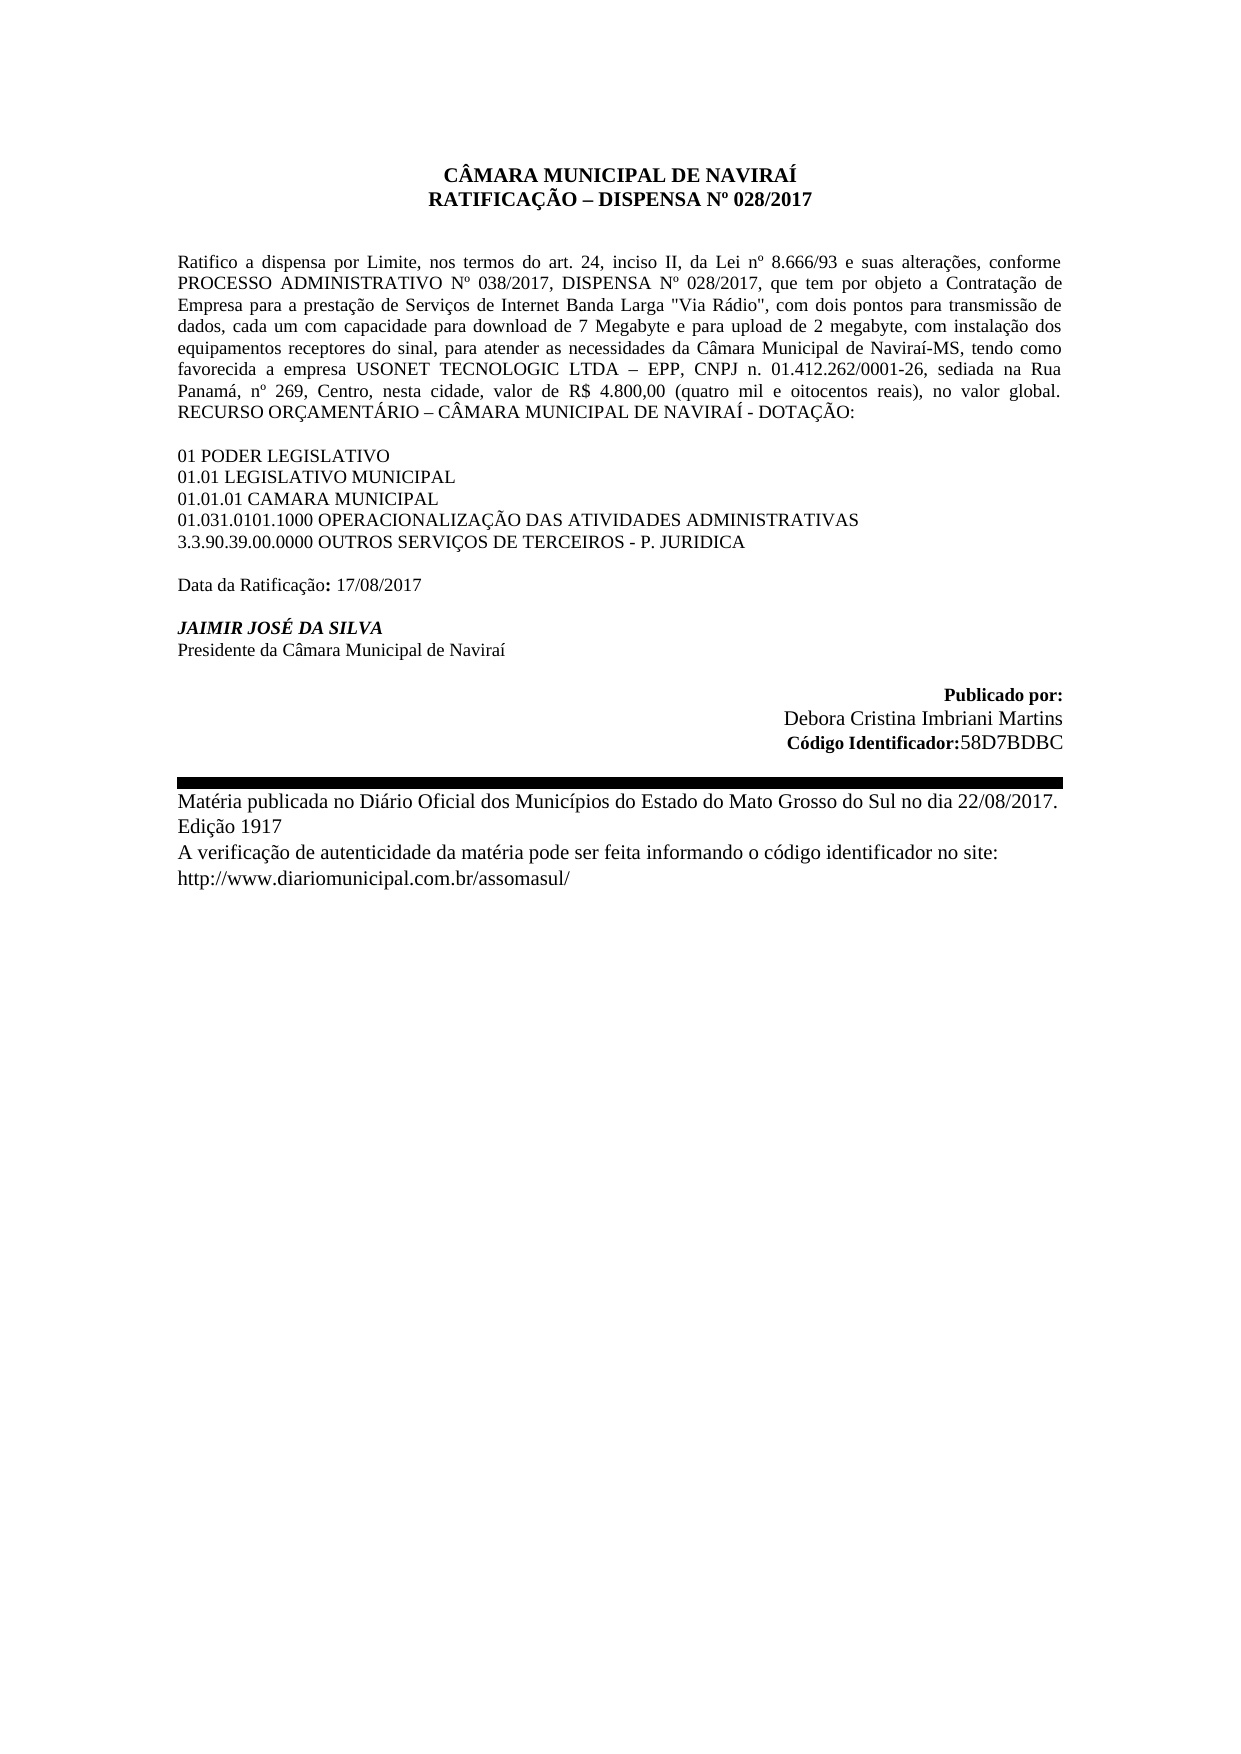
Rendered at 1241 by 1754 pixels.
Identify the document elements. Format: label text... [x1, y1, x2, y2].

text JAIMIR JOSÉ DA SILVA [177, 617, 1063, 639]
text 01.01.01 CAMARA MUNICIPAL [177, 488, 1063, 509]
text Presidente da Câmara Municipal de Naviraí [177, 639, 1063, 660]
text 01.01 LEGISLATIVO MUNICIPAL [177, 466, 1063, 488]
text Data da Ratificação: 17/08/2017 [177, 574, 1063, 596]
text 01.031.0101.1000 OPERACIONALIZAÇÃO DAS ATIVIDADES ADMINISTRATIVAS [177, 509, 1063, 531]
text Ratifico a dispensa por Limite, nos termos do art. 24, inciso II, da Lei nº 8.666/93 e suas alterações, conforme PROCESSO ADMINISTRATIVO Nº 038/2017, DISPENSA Nº 028/2017, que tem por objeto a Contratação de Empresa para a prestação de Serviços de Internet Banda Larga "Via Rádio", com dois pontos para transmissão de dados, cada um com capacidade para download de 7 Megabyte e para upload de 2 megabyte, com instalação dos equipamentos receptores do sinal, para atender as necessidades da Câmara Municipal de Naviraí-MS, tendo como favorecida a empresa USONET TECNOLOGIC LTDA – EPP, CNPJ n. 01.412.262/0001-26, sediada na Rua Panamá, nº 269, Centro, nesta cidade, valor de R$ 4.800,00 (quatro mil e oitocentos reais), no valor global. RECURSO ORÇAMENTÁRIO – CÂMARA MUNICIPAL DE NAVIRAÍ - DOTAÇÃO: [177, 251, 1063, 423]
text 01 PODER LEGISLATIVO [177, 444, 1063, 466]
text Publicado por: Debora Cristina Imbriani Martins Código Identificador:58D7BDBC [177, 660, 1063, 754]
text CÂMARA MUNICIPAL DE NAVIRAÍ RATIFICAÇÃO – DISPENSA Nº 028/2017 [177, 163, 1063, 211]
text 3.3.90.39.00.0000 OUTROS SERVIÇOS DE TERCEIROS - P. JURIDICA [177, 531, 1063, 552]
text Matéria publicada no Diário Oficial dos Municípios do Estado do Mato Grosso do Sul no dia 22/08/2017. Edição 1917 A verificação de autenticidade da matéria pode ser feita informando o código identificador no site: http://www.diariomunicipal.com.br/assomasul/ [177, 789, 1063, 890]
